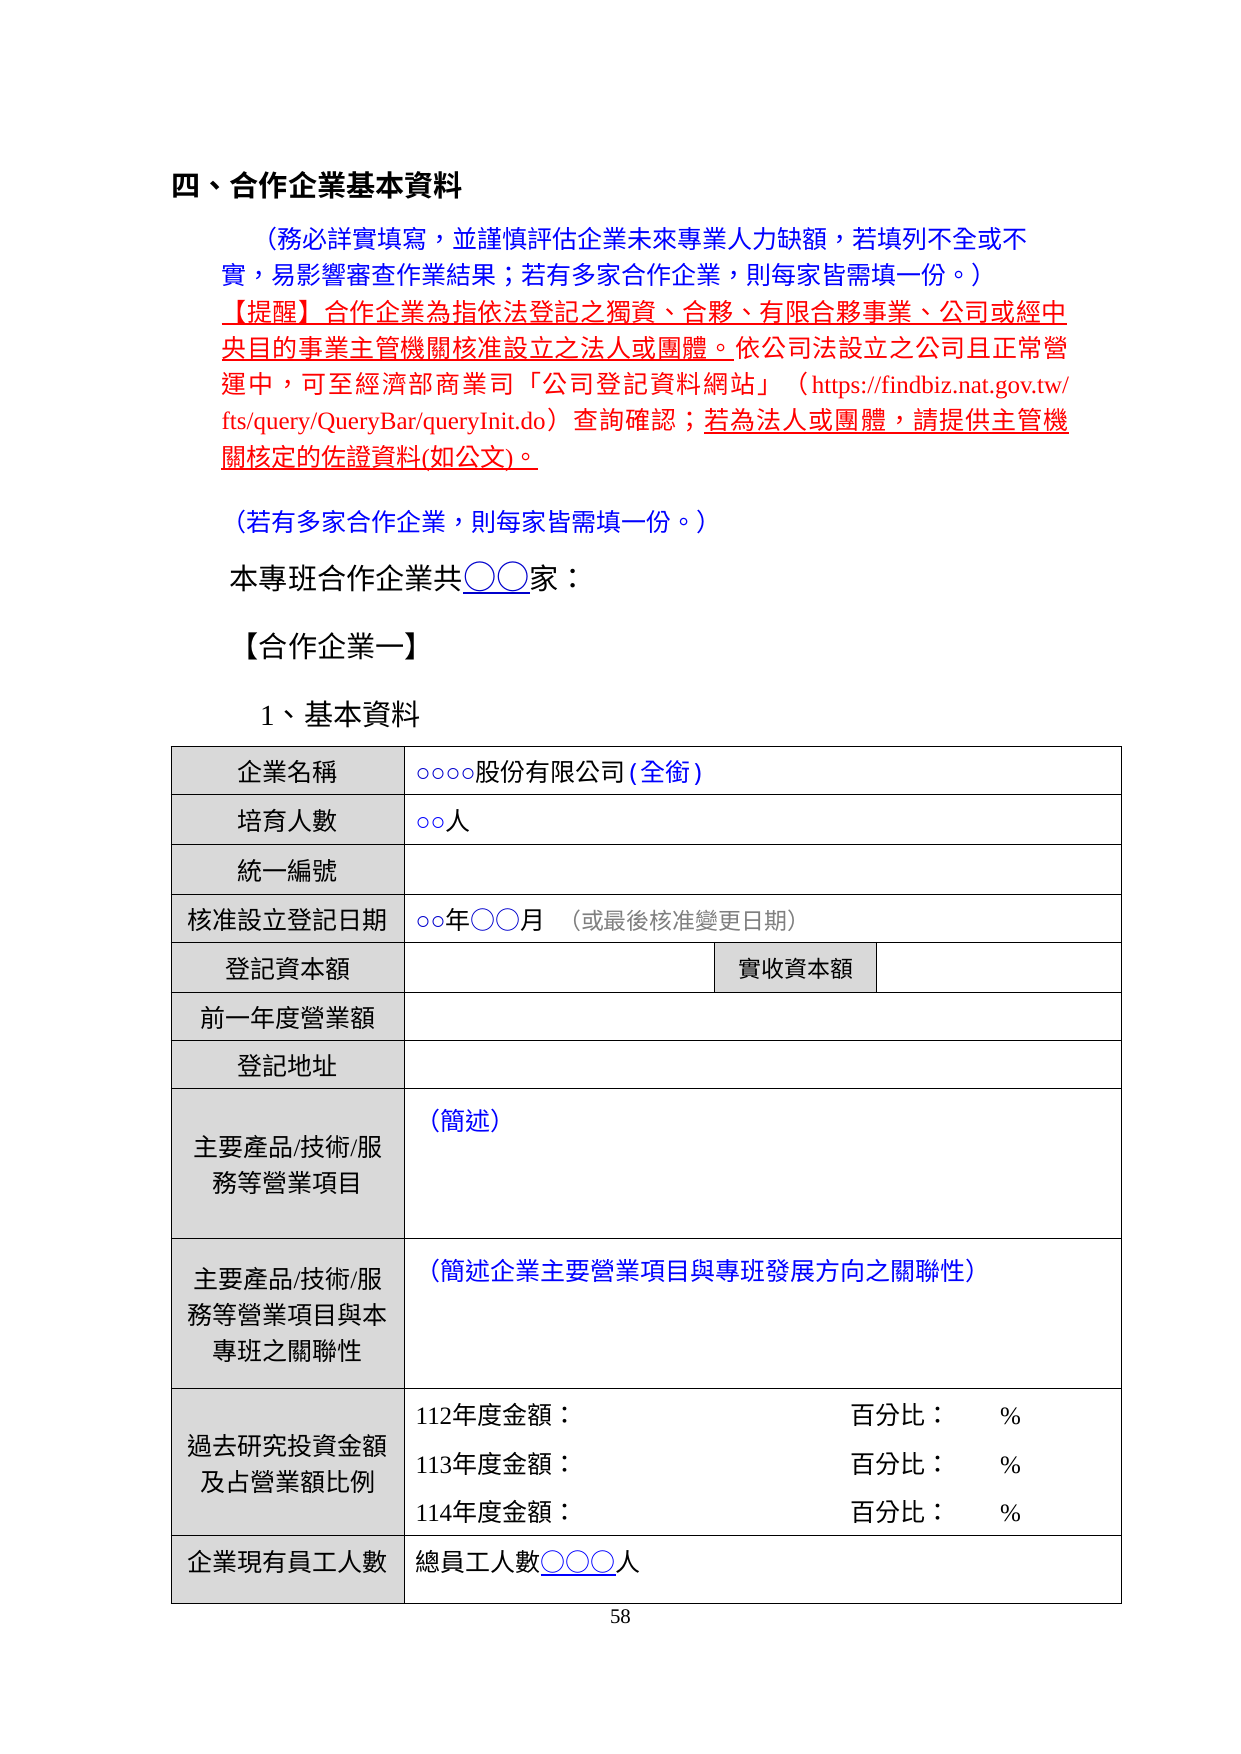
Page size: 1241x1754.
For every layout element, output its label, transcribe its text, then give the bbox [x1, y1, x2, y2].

table_cell [405, 845, 1121, 894]
table_cell [405, 1041, 1121, 1088]
table_cell （簡述企業主要營業項目與專班發展方向之關聯性） [405, 1239, 1121, 1388]
text 本專班合作企業共○○家： [171, 551, 1069, 599]
table_cell 統一編號 [172, 845, 404, 894]
table_cell （簡述） [405, 1089, 1121, 1238]
table_cell 總員工人數○○○人 [405, 1536, 1121, 1603]
table_cell 培育人數 [172, 795, 404, 844]
table_cell 主要產品/技術/服務等營業項目與本專班之關聯性 [172, 1239, 404, 1388]
table_cell 登記資本額 [172, 943, 404, 992]
text （若有多家合作企業，則每家皆需填一份。） [221, 502, 1069, 538]
table_cell [405, 943, 714, 992]
table_cell ○○年○○月 （或最後核准變更日期） [405, 895, 1121, 942]
text 【合作企業一】 [171, 624, 1069, 666]
table_cell 實收資本額 [715, 943, 876, 992]
table_header ○○○○股份有限公司(全銜) [405, 747, 1121, 794]
table_cell 112年度金額： 百分比： % 113年度金額： 百分比： % 114年度金額： 百分比： % [405, 1389, 1121, 1535]
table_header 企業名稱 [172, 747, 404, 794]
table_cell [877, 943, 1121, 992]
list 基本資料 [260, 691, 1069, 733]
table_cell 核准設立登記日期 [172, 895, 404, 942]
list 合作企業基本資料 [171, 162, 1069, 205]
text 【提醒】合作企業為指依法登記之獨資、合夥、有限合夥事業、公司或經中央目的事業主管機關核准設立之法人或團體。依公司法設立之公司且正常營運中，可至經濟部商業司「公司登記資料網站」（https://findbiz.nat.gov.tw/fts/query/QueryBar/queryInit.do）查詢確認；若為法人或團體，請提供主管機關核定的佐證資料(如公文)。 [221, 292, 1069, 473]
table_cell 企業現有員工人數 [172, 1536, 404, 1603]
table_cell 登記地址 [172, 1041, 404, 1088]
text （務必詳實填寫，並謹慎評估企業未來專業人力缺額，若填列不全或不實，易影響審查作業結果；若有多家合作企業，則每家皆需填一份。） [221, 217, 1069, 292]
table_cell ○○人 [405, 795, 1121, 844]
table_cell 過去研究投資金額及占營業額比例 [172, 1389, 404, 1535]
table_cell 主要產品/技術/服務等營業項目 [172, 1089, 404, 1238]
table_cell [405, 993, 1121, 1040]
table_cell 前一年度營業額 [172, 993, 404, 1040]
